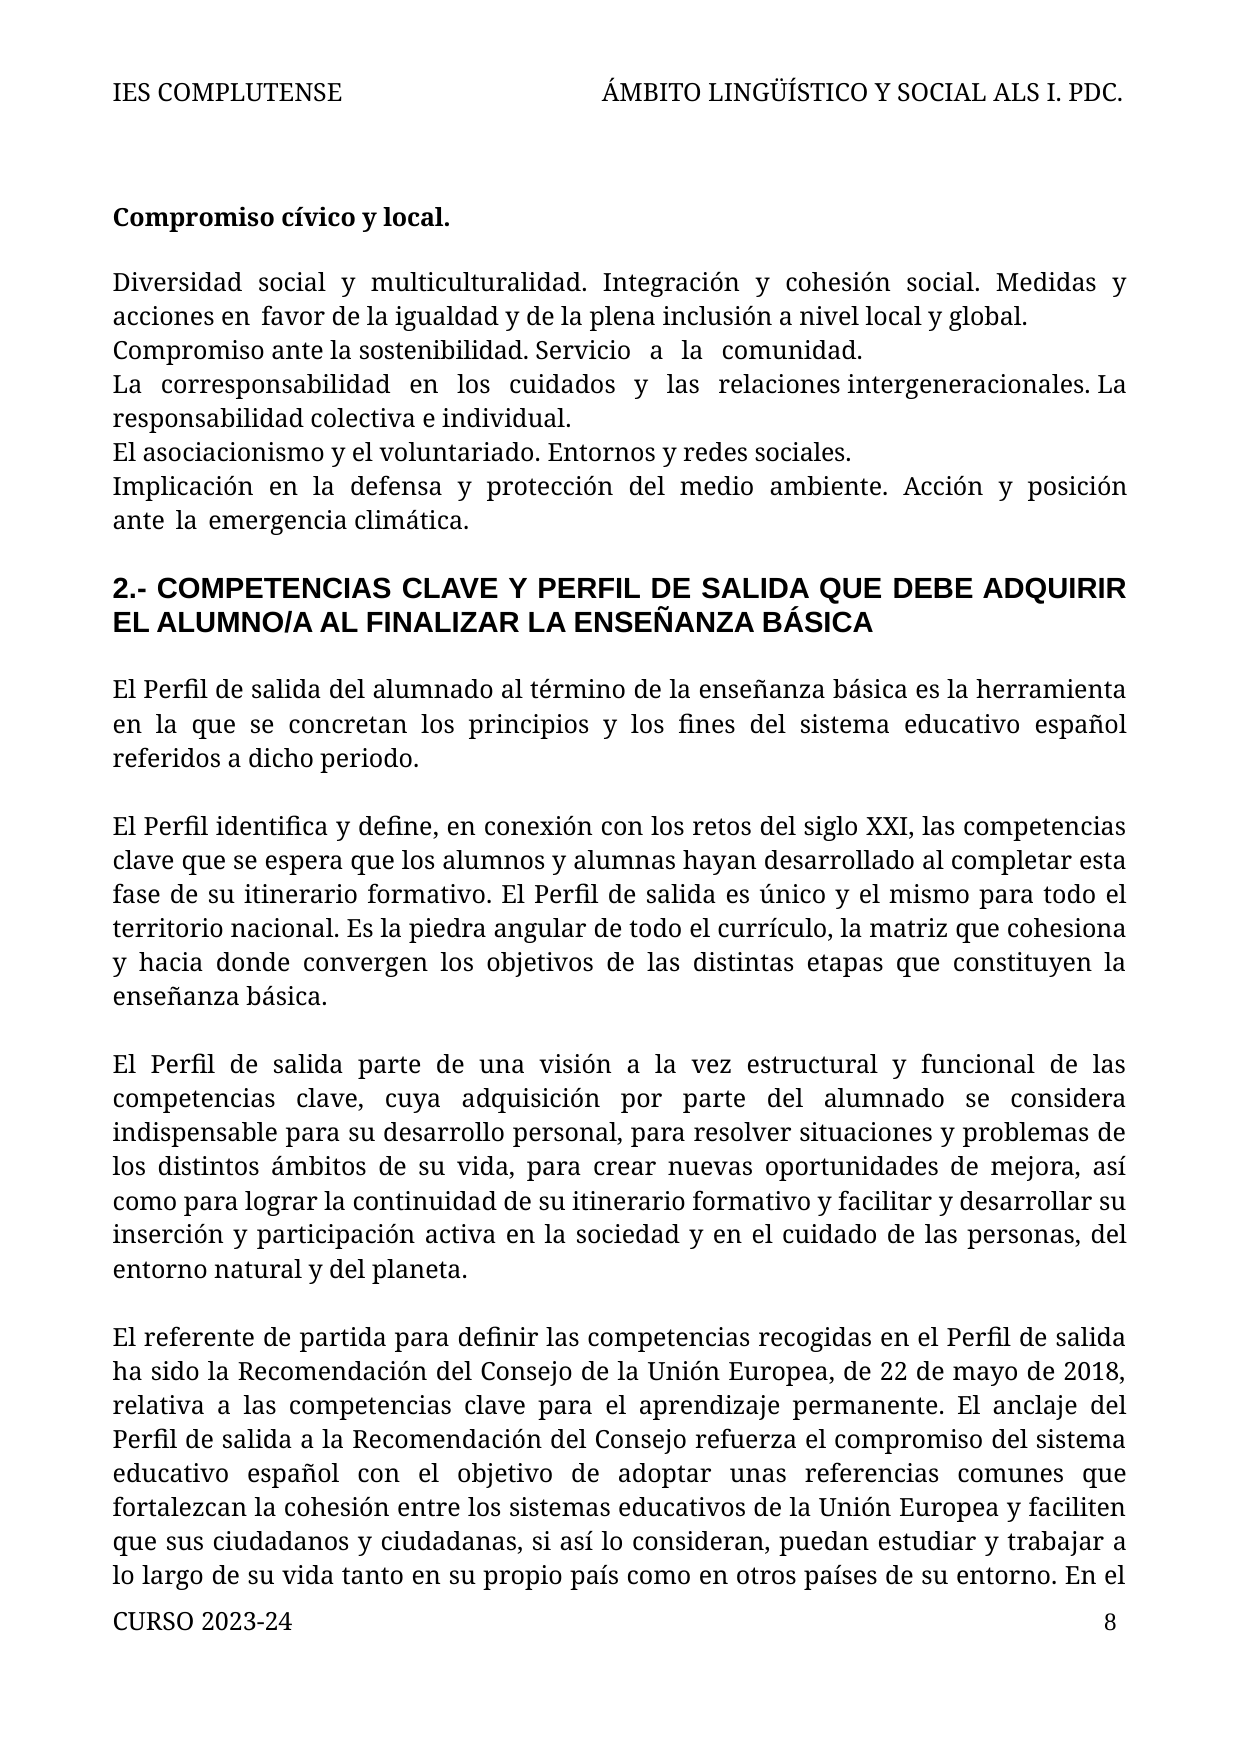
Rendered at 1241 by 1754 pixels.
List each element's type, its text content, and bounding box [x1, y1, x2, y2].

text El Perfil identifica y define, en conexión con los retos del siglo XXI, las competencias clave que se espera que los alumnos y alumnas hayan desarrollado al completar esta fase de su itinerario formativo. El Perfil de salida es único y el mismo para todo el territorio nacional. Es la piedra angular de todo el currículo, la matriz que cohesiona y hacia donde convergen los objetivos de las distintas etapas que constituyen la enseñanza básica. [112, 808, 1128, 1013]
text Diversidad social y multiculturalidad. Integración y cohesión social. Medidas y acciones en favor de la igualdad y de la plena inclusión a nivel local y global. [112, 264, 1128, 333]
subtitle 2.- COMPETENCIAS CLAVE Y PERFIL DE SALIDA QUE DEBE ADQUIRIR EL ALUMNO/A AL FINALIZAR LA ENSEÑANZA BÁSICA [112, 571, 1128, 638]
text El Perfil de salida del alumnado al término de la enseñanza básica es la herramienta en la que se concretan los principios y los fines del sistema educativo español referidos a dicho periodo. [112, 672, 1128, 774]
subtitle Compromiso cívico y local. [112, 199, 1128, 233]
text Implicación en la defensa y protección del medio ambiente. Acción y posición ante la emergencia climática. [112, 469, 1128, 537]
text El referente de partida para definir las competencias recogidas en el Perfil de salida ha sido la Recomendación del Consejo de la Unión Europea, de 22 de mayo de 2018, relativa a las competencias clave para el aprendizaje permanente. El anclaje del Perfil de salida a la Recomendación del Consejo refuerza el compromiso del sistema educativo español con el objetivo de adoptar unas referencias comunes que fortalezcan la cohesión entre los sistemas educativos de la Unión Europea y faciliten que sus ciudadanos y ciudadanas, si así lo consideran, puedan estudiar y trabajar a lo largo de su vida tanto en su propio país como en otros países de su entorno. En el [112, 1319, 1128, 1592]
text El asociacionismo y el voluntariado. Entornos y redes sociales. [112, 435, 1128, 469]
text Compromiso ante la sostenibilidad. Servicio a la comunidad. [112, 333, 1128, 367]
text El Perfil de salida parte de una visión a la vez estructural y funcional de las competencias clave, cuya adquisición por parte del alumnado se considera indispensable para su desarrollo personal, para resolver situaciones y problemas de los distintos ámbitos de su vida, para crear nuevas oportunidades de mejora, así como para lograr la continuidad de su itinerario formativo y facilitar y desarrollar su inserción y participación activa en la sociedad y en el cuidado de las personas, del entorno natural y del planeta. [112, 1047, 1128, 1285]
text La corresponsabilidad en los cuidados y las relaciones intergeneracionales. La responsabilidad colectiva e individual. [112, 367, 1128, 435]
